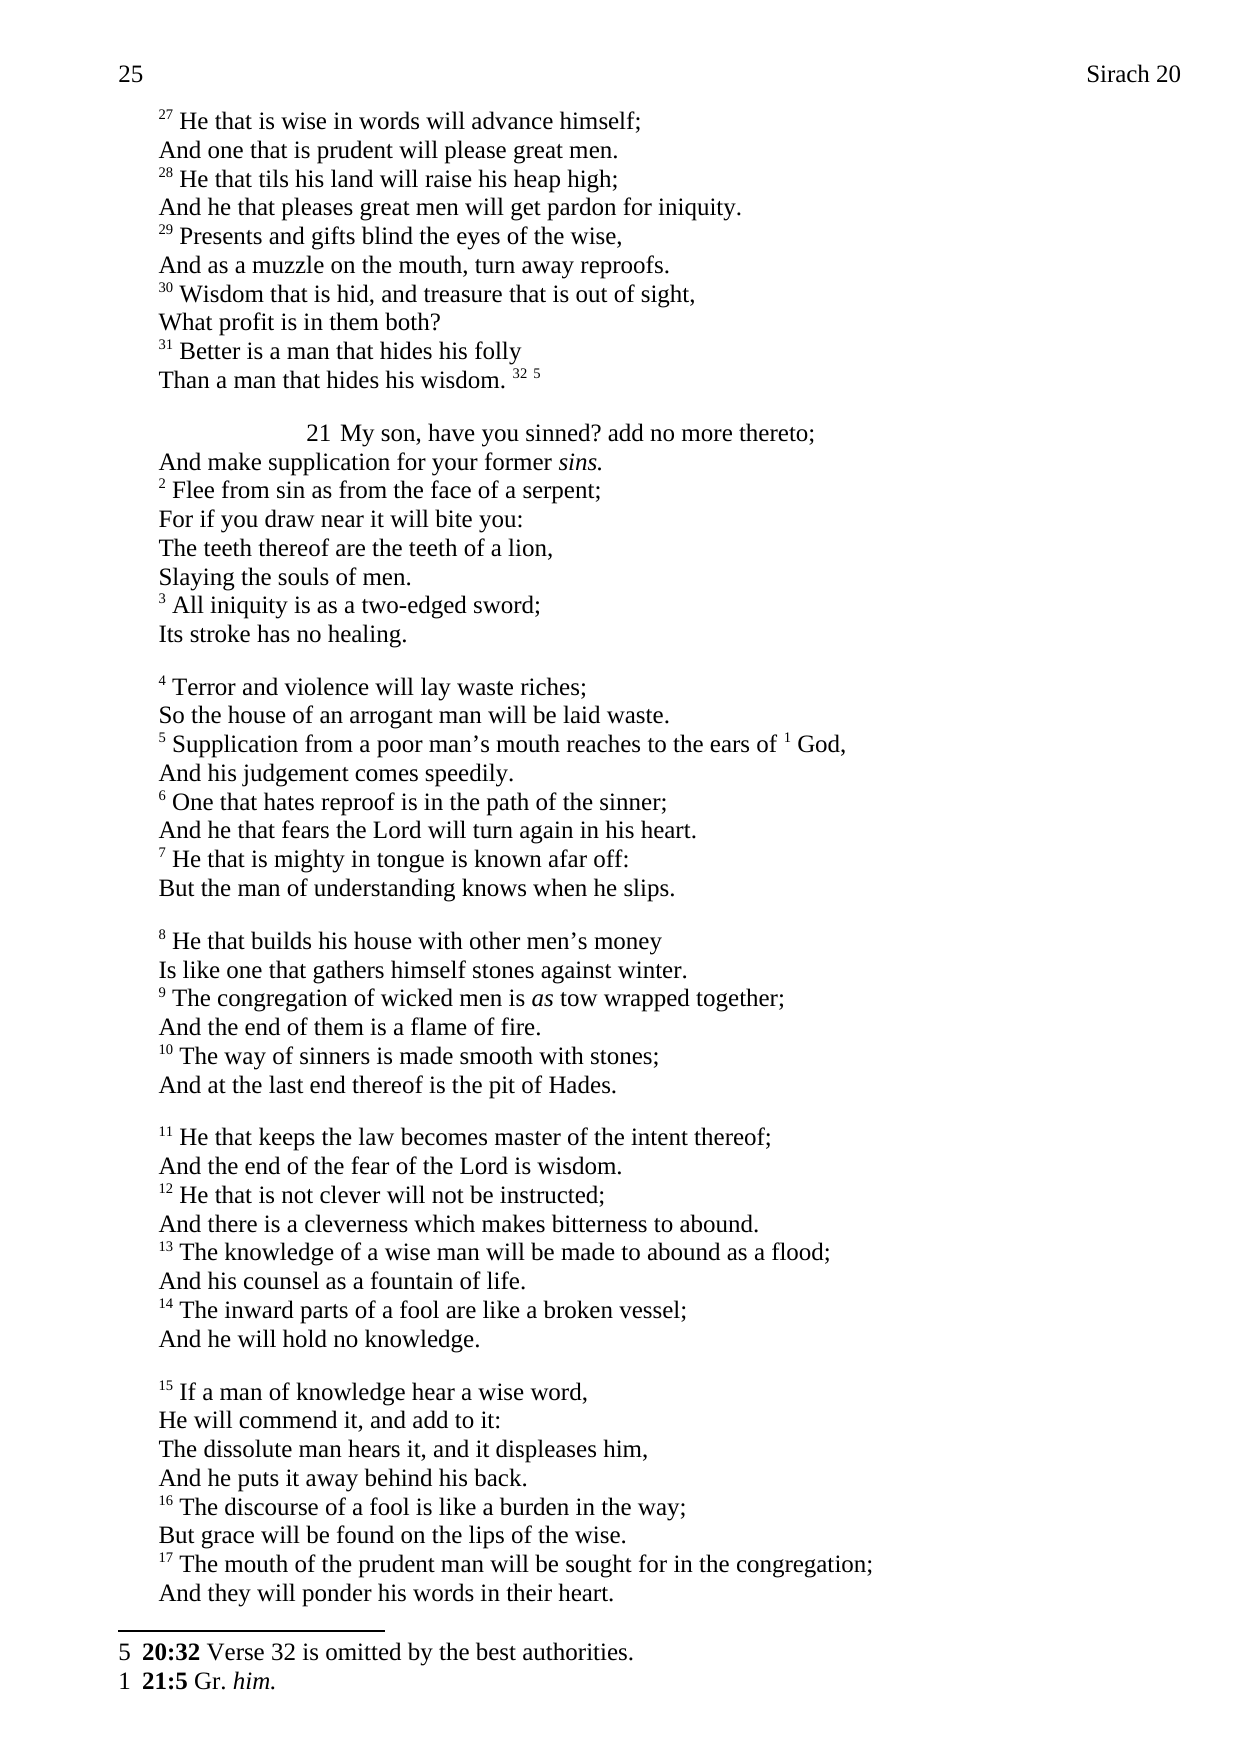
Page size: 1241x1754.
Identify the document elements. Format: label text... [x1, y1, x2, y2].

text 11 He that keeps the law becomes master of the intent thereof; [158, 1122, 1181, 1151]
text And they will ponder his words in their heart. [158, 1578, 1181, 1607]
text And as a muzzle on the mouth, turn away reproofs. [158, 250, 1181, 279]
text And the end of them is a flame of fire. [158, 1012, 1181, 1041]
text 2 Flee from sin as from the face of a serpent; [158, 475, 1181, 504]
text So the house of an arrogant man will be laid waste. [158, 701, 1181, 729]
text The teeth thereof are the teeth of a lion, [158, 533, 1181, 562]
text And his counsel as a fountain of life. [158, 1266, 1181, 1295]
text 15 If a man of knowledge hear a wise word, [158, 1377, 1181, 1405]
text 29 Presents and gifts blind the eyes of the wise, [158, 221, 1181, 250]
text Slaying the souls of men. [158, 562, 1181, 590]
text 28 He that tils his land will raise his heap high; [158, 164, 1181, 192]
text 4 Terror and violence will lay waste riches; [158, 672, 1181, 701]
text 13 The knowledge of a wise man will be made to abound as a flood; [158, 1237, 1181, 1266]
text Its stroke has no healing. [158, 619, 1181, 648]
text And he that pleases great men will get pardon for iniquity. [158, 192, 1181, 221]
text And he will hold no knowledge. [158, 1324, 1181, 1352]
text But the man of understanding knows when he slips. [158, 873, 1181, 902]
text But grace will be found on the lips of the wise. [158, 1520, 1181, 1549]
text 20:32 Verse 32 is omitted by the best authorities. [118, 1637, 1181, 1666]
text 8 He that builds his house with other men’s money [158, 926, 1181, 955]
text The dissolute man hears it, and it displeases him, [158, 1434, 1181, 1463]
text And the end of the fear of the Lord is wisdom. [158, 1151, 1181, 1180]
text And he puts it away behind his back. [158, 1463, 1181, 1492]
text 12 He that is not clever will not be instructed; [158, 1180, 1181, 1209]
text 27 He that is wise in words will advance himself; [158, 106, 1181, 135]
text Than a man that hides his wisdom. 32 [158, 365, 1181, 394]
text And his judgement comes speedily. [158, 758, 1181, 787]
text Is like one that gathers himself stones against winter. [158, 955, 1181, 983]
text 14 The inward parts of a fool are like a broken vessel; [158, 1295, 1181, 1324]
text 10 The way of sinners is made smooth with stones; [158, 1041, 1181, 1070]
text And there is a cleverness which makes bitterness to abound. [158, 1209, 1181, 1237]
text What profit is in them both? [158, 307, 1181, 336]
text 16 The discourse of a fool is like a burden in the way; [158, 1492, 1181, 1520]
text 7 He that is mighty in tongue is known afar off: [158, 844, 1181, 873]
text 9 The congregation of wicked men is as tow wrapped together; [158, 983, 1181, 1012]
text He will commend it, and add to it: [158, 1405, 1181, 1434]
text 17 The mouth of the prudent man will be sought for in the congregation; [158, 1549, 1181, 1578]
text 21My son, have you sinned? add no more thereto; [306, 418, 1181, 447]
text For if you draw near it will bite you: [158, 504, 1181, 533]
text And one that is prudent will please great men. [158, 135, 1181, 164]
text And he that fears the Lord will turn again in his heart. [158, 816, 1181, 844]
text 5 Supplication from a poor man’s mouth reaches to the ears of God, [158, 729, 1181, 758]
text 6 One that hates reproof is in the path of the sinner; [158, 787, 1181, 816]
text And at the last end thereof is the pit of Hades. [158, 1070, 1181, 1098]
text 3 All iniquity is as a two-edged sword; [158, 590, 1181, 619]
text 31 Better is a man that hides his folly [158, 336, 1181, 365]
text And make supplication for your former sins. [158, 447, 1181, 475]
text 21:5 Gr. him. [118, 1666, 1181, 1695]
text 30 Wisdom that is hid, and treasure that is out of sight, [158, 279, 1181, 307]
